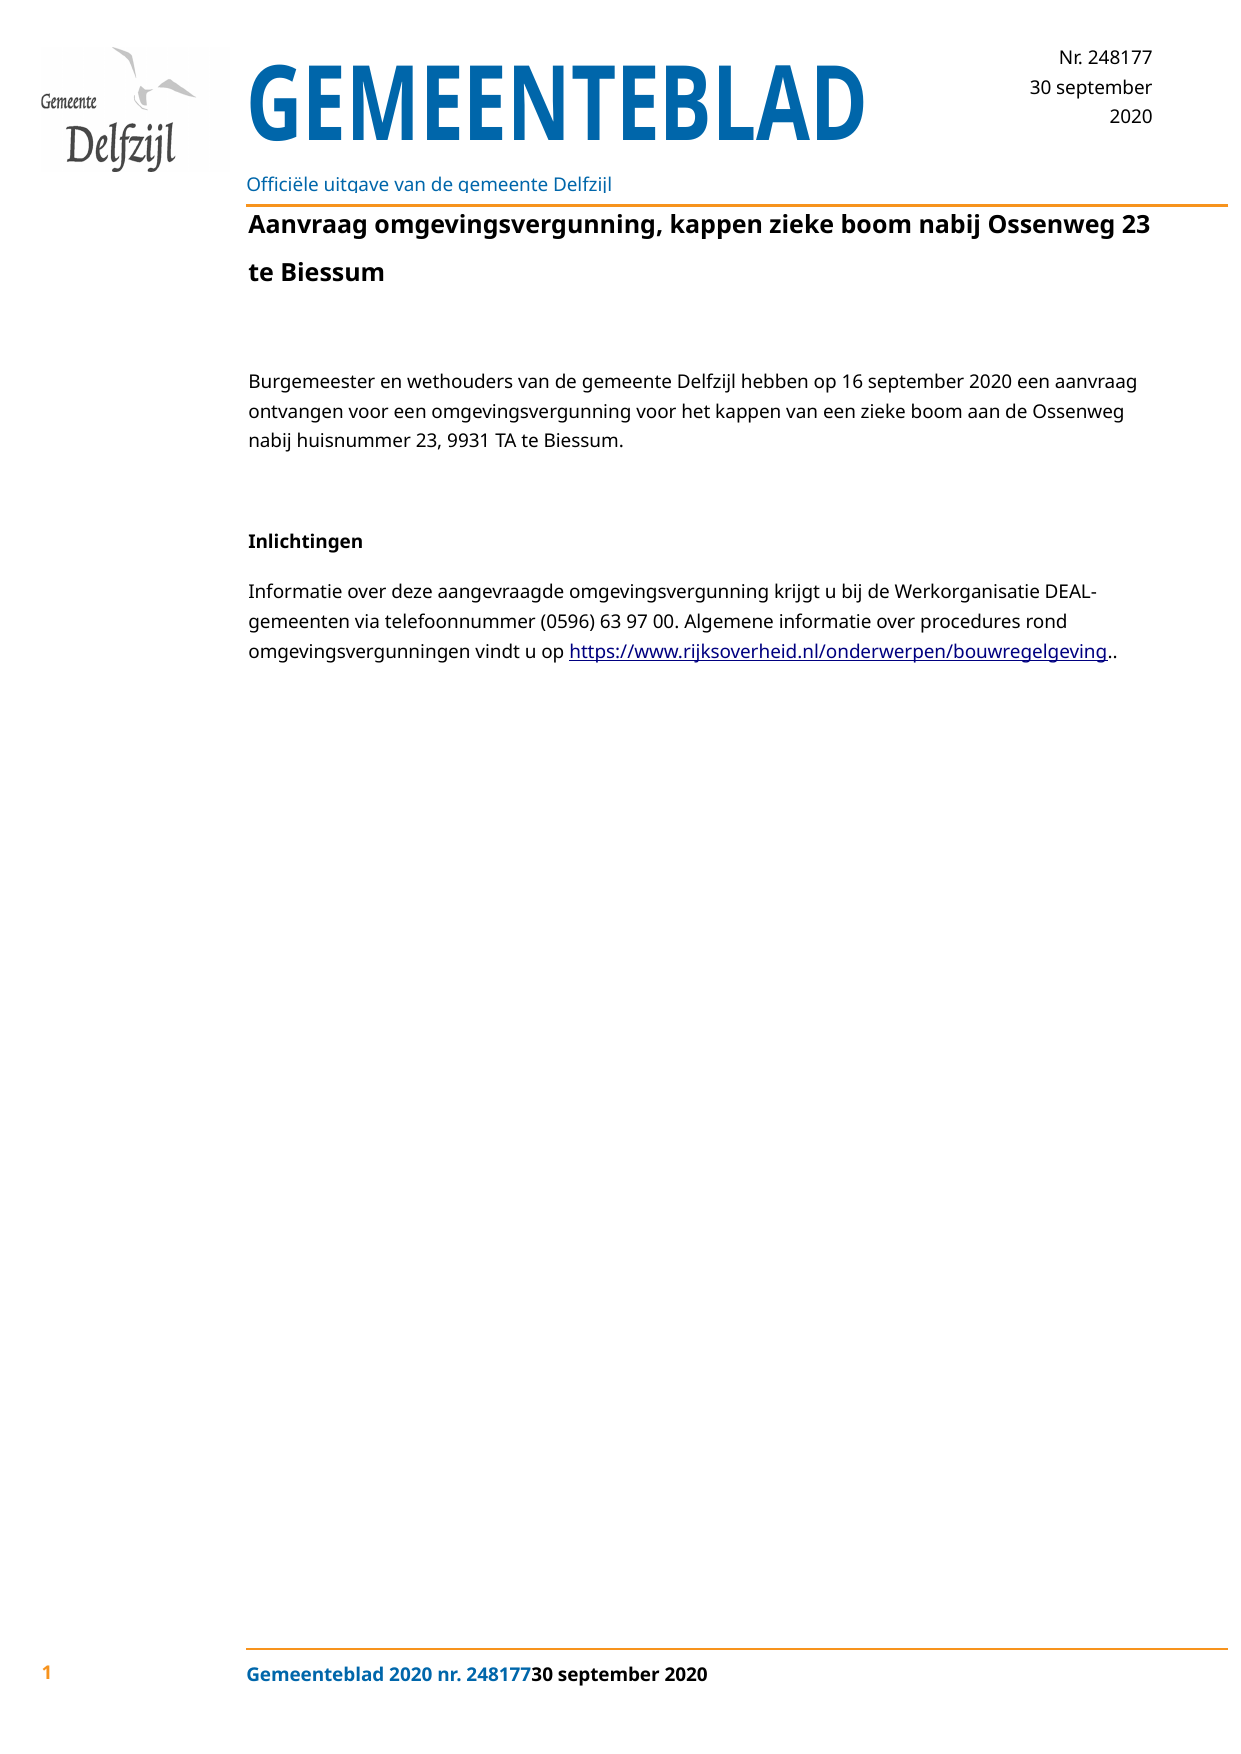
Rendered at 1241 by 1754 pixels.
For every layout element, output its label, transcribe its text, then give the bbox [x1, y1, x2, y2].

text Informatie over deze aangevraagde omgevingsvergunning krijgt u bij de Werkorganisatie DEAL-gemeenten via telefoonnummer (0596) 63 97 00. Algemene informatie over procedures rond omgevingsvergunningen vindt u op https://www.rijksoverheid.nl/onderwerpen/bouwregelgeving.. [248, 579, 1152, 664]
picture [41, 47, 231, 172]
text Aanvraag omgevingsvergunning, kappen zieke boom nabij Ossenweg 23 te Biessum [248, 207, 1152, 288]
text Burgemeester en wethouders van de gemeente Delfzijl hebben op 16 september 2020 een aanvraag ontvangen voor een omgevingsvergunning voor het kappen van een zieke boom aan de Ossenweg nabij huisnummer 23, 9931 TA te Biessum. [248, 368, 1152, 453]
text Inlichtingen [248, 528, 1152, 554]
